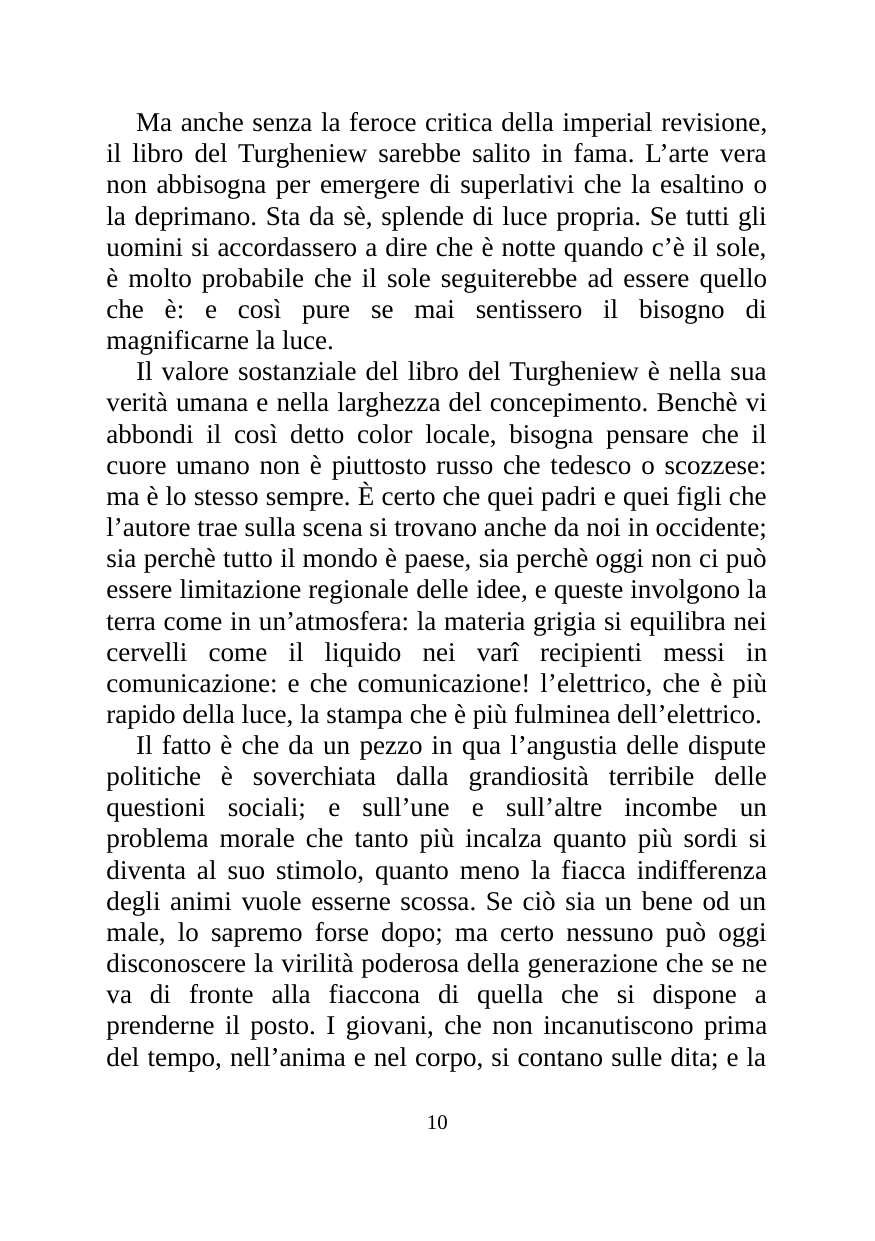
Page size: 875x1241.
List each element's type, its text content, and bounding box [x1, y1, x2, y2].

text Il valore sostanziale del libro del Turgheniew è nella sua verità umana e nella larghezza del concepimento. Benchè vi abbondi il così detto color locale, bisogna pensare che il cuore umano non è piuttosto russo che tedesco o scozzese: ma è lo stesso sempre. È certo che quei padri e quei figli che l’autore trae sulla scena si trovano anche da noi in occidente; sia perchè tutto il mondo è paese, sia perchè oggi non ci può essere limitazione regionale delle idee, e queste involgono la terra come in un’atmosfera: la materia grigia si equilibra nei cervelli come il liquido nei varî recipienti messi in comunicazione: e che comunicazione! l’elettrico, che è più rapido della luce, la stampa che è più fulminea dell’elettrico. [106, 355, 768, 729]
text Il fatto è che da un pezzo in qua l’angustia delle dispute politiche è soverchiata dalla grandiosità terribile delle questioni sociali; e sull’une e sull’altre incombe un problema morale che tanto più incalza quanto più sordi si diventa al suo stimolo, quanto meno la fiacca indifferenza degli animi vuole esserne scossa. Se ciò sia un bene od un male, lo sapremo forse dopo; ma certo nessuno può oggi disconoscere la virilità poderosa della generazione che se ne va di fronte alla fiaccona di quella che si dispone a prenderne il posto. I giovani, che non incanutiscono prima del tempo, nell’anima e nel corpo, si contano sulle dita; e la [106, 729, 768, 1072]
text Ma anche senza la feroce critica della imperial revisione, il libro del Turgheniew sarebbe salito in fama. L’arte vera non abbisogna per emergere di superlativi che la esaltino o la deprimano. Sta da sè, splende di luce propria. Se tutti gli uomini si accordassero a dire che è notte quando c’è il sole, è molto probabile che il sole seguiterebbe ad essere quello che è: e così pure se mai sentissero il bisogno di magnificarne la luce. [106, 106, 768, 355]
